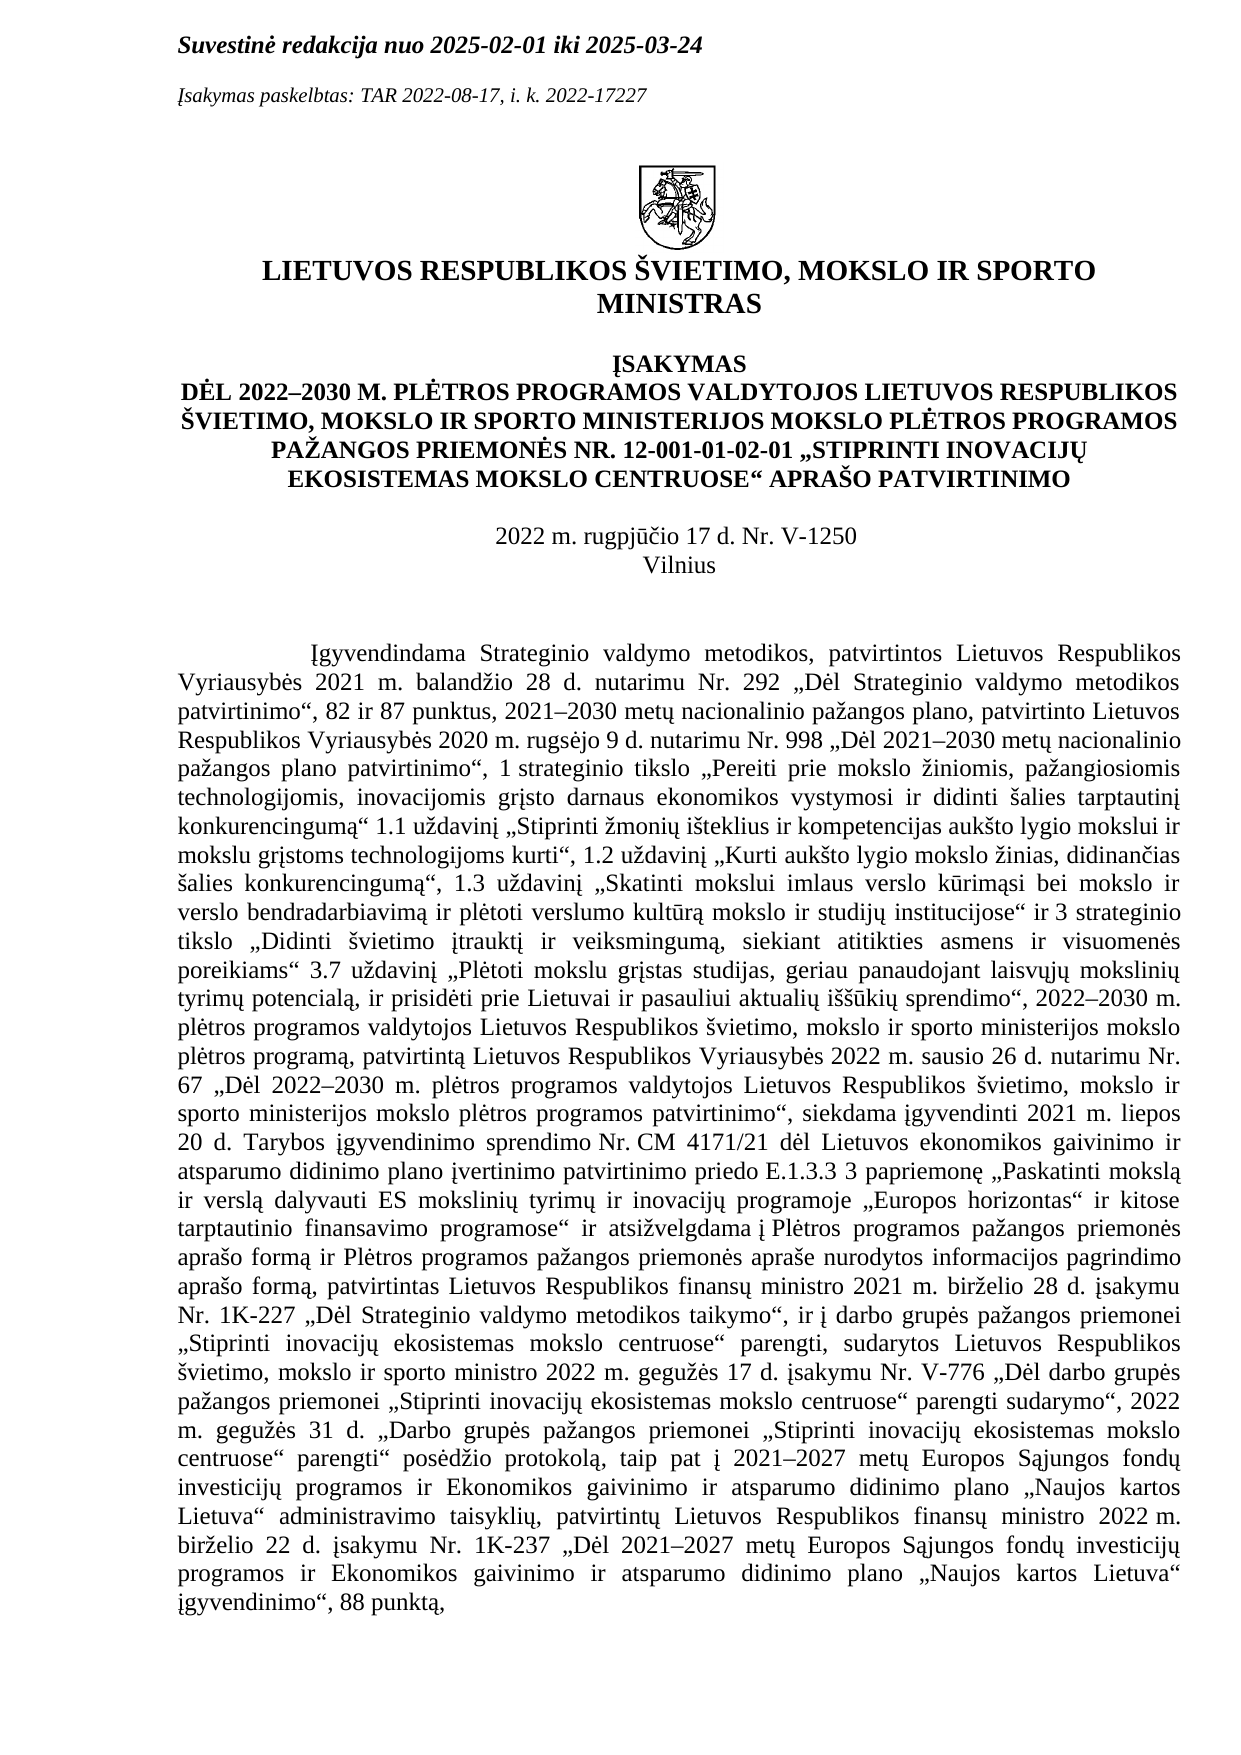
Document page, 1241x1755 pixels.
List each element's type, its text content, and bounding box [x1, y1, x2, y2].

text Įgyvendindama Strateginio valdymo metodikos, patvirtintos Lietuvos Respublikos Vyriausybės 2021 m. balandžio 28 d. nutarimu Nr. 292 „Dėl Strateginio valdymo metodikos patvirtinimo“, 82 ir 87 punktus, 2021–2030 metų nacionalinio pažangos plano, patvirtinto Lietuvos Respublikos Vyriausybės 2020 m. rugsėjo 9 d. nutarimu Nr. 998 „Dėl 2021–2030 metų nacionalinio pažangos plano patvirtinimo“, 1 strateginio tikslo „Pereiti prie mokslo žiniomis, pažangiosiomis technologijomis, inovacijomis grįsto darnaus ekonomikos vystymosi ir didinti šalies tarptautinį konkurencingumą“ 1.1 uždavinį „Stiprinti žmonių išteklius ir kompetencijas aukšto lygio mokslui ir mokslu grįstoms technologijoms kurti“, 1.2 uždavinį „Kurti aukšto lygio mokslo žinias, didinančias šalies konkurencingumą“, 1.3 uždavinį „Skatinti mokslui imlaus verslo kūrimąsi bei mokslo ir verslo bendradarbiavimą ir plėtoti verslumo kultūrą mokslo ir studijų institucijose“ ir 3 strateginio tikslo „Didinti švietimo įtrauktį ir veiksmingumą, siekiant atitikties asmens ir visuomenės poreikiams“ 3.7 uždavinį „Plėtoti mokslu grįstas studijas, geriau panaudojant laisvųjų mokslinių tyrimų potencialą, ir prisidėti prie Lietuvai ir pasauliui aktualių iššūkių sprendimo“, 2022–2030 m. plėtros programos valdytojos Lietuvos Respublikos švietimo, mokslo ir sporto ministerijos mokslo plėtros programą, patvirtintą Lietuvos Respublikos Vyriausybės 2022 m. sausio 26 d. nutarimu Nr. 67 „Dėl 2022–2030 m. plėtros programos valdytojos Lietuvos Respublikos švietimo, mokslo ir sporto ministerijos mokslo plėtros programos patvirtinimo“, siekdama įgyvendinti 2021 m. liepos 20 d. Tarybos įgyvendinimo sprendimo Nr. CM 4171/21 dėl Lietuvos ekonomikos gaivinimo ir atsparumo didinimo plano įvertinimo patvirtinimo priedo E.1.3.3 3 papriemonę „Paskatinti mokslą ir verslą dalyvauti ES mokslinių tyrimų ir inovacijų programoje „Europos horizontas“ ir kitose tarptautinio finansavimo programose“ ir atsižvelgdama į Plėtros programos pažangos priemonės aprašo formą ir Plėtros programos pažangos priemonės apraše nurodytos informacijos pagrindimo aprašo formą, patvirtintas Lietuvos Respublikos finansų ministro 2021 m. birželio 28 d. įsakymu Nr. 1K-227 „Dėl Strateginio valdymo metodikos taikymo“, ir į darbo grupės pažangos priemonei „Stiprinti inovacijų ekosistemas mokslo centruose“ parengti, sudarytos Lietuvos Respublikos švietimo, mokslo ir sporto ministro 2022 m. gegužės 17 d. įsakymu Nr. V-776 „Dėl darbo grupės pažangos priemonei „Stiprinti inovacijų ekosistemas mokslo centruose“ parengti sudarymo“, 2022 m. gegužės 31 d. „Darbo grupės pažangos priemonei „Stiprinti inovacijų ekosistemas mokslo centruose“ parengti“ posėdžio protokolą, taip pat į 2021–2027 metų Europos Sąjungos fondų investicijų programos ir Ekonomikos gaivinimo ir atsparumo didinimo plano „Naujos kartos Lietuva“ administravimo taisyklių, patvirtintų Lietuvos Respublikos finansų ministro 2022 m. birželio 22 d. įsakymu Nr. 1K-237 „Dėl 2021–2027 metų Europos Sąjungos fondų investicijų programos ir Ekonomikos gaivinimo ir atsparumo didinimo plano „Naujos kartos Lietuva“ įgyvendinimo“, 88 punktą, [177, 638, 1181, 1616]
text Suvestinė redakcija nuo 2025-02-01 iki 2025-03-24 [177, 30, 1181, 59]
text Vilnius [177, 550, 1181, 579]
text LIETUVOS RESPUBLIKOS ŠVIETIMO, MOKSLO IR SPORTO MINISTRAS [177, 253, 1181, 320]
text DĖL 2022–2030 M. PLĖTROS PROGRAMOS VALDYTOJOS LIETUVOS RESPUBLIKOS ŠVIETIMO, MOKSLO IR SPORTO MINISTERIJOS MOKSLO PLĖTROS PROGRAMOS PAŽANGOS PRIEMONĖS NR. 12-001-01-02-01 „STIPRINTI INOVACIJŲ EKOSISTEMAS MOKSLO CENTRUOSE“ APRAŠO PATVIRTINIMO [177, 377, 1181, 492]
text ĮSAKYMAS [177, 349, 1181, 377]
text 2022 m. rugpjūčio 17 d. Nr. V-1250 [177, 521, 1181, 550]
text Įsakymas paskelbtas: TAR 2022-08-17, i. k. 2022-17227 [177, 83, 1181, 107]
